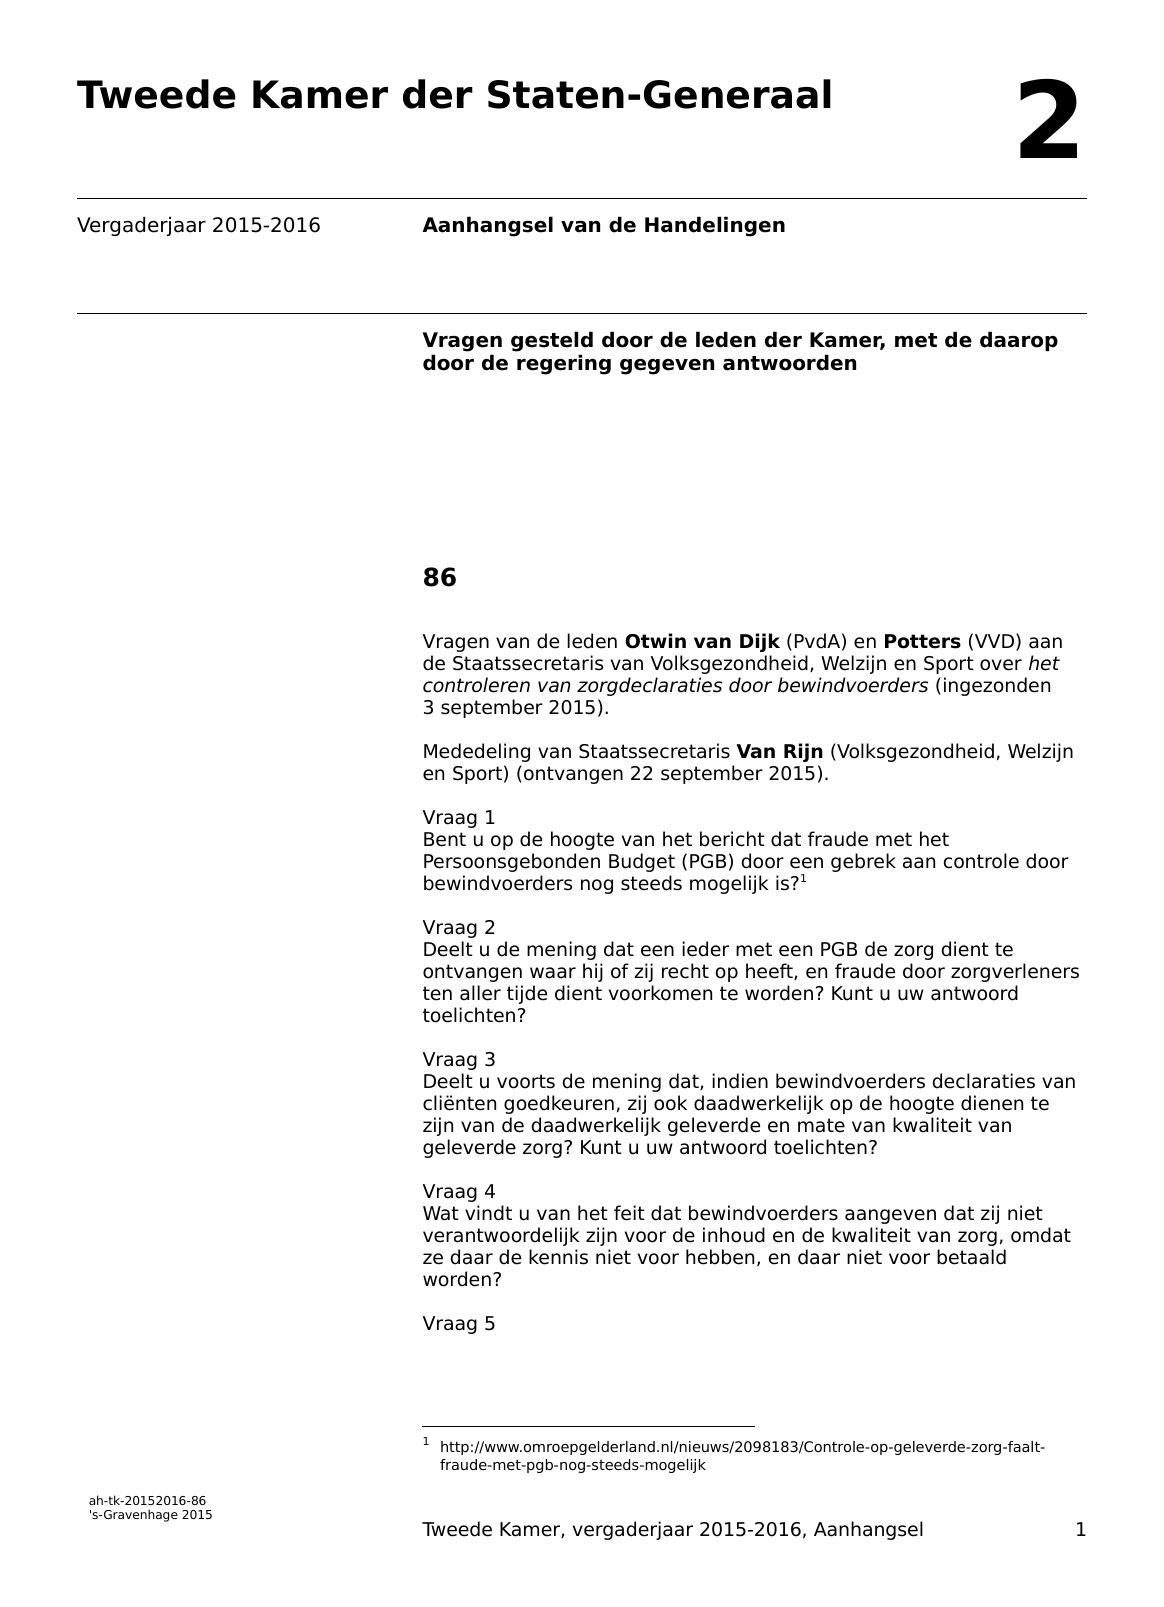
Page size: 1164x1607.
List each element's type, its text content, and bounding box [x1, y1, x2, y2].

table_cell Vragen gesteld door de leden der Kamer, met de daarop door de regering gegeven antwoorden [422, 314, 1087, 376]
text Vraag 3 [422, 1049, 1087, 1071]
text http://www.omroepgelderland.nl/nieuws/2098183/Controle-op-geleverde-zorg-faalt-fraude-met-pgb-nog-steeds-mogelijk [422, 1435, 1087, 1474]
text 's-Gravenhage 2015 [88, 1508, 323, 1522]
text Wat vindt u van het feit dat bewindvoerders aangeven dat zij niet verantwoordelijk zijn voor de inhoud en de kwaliteit van zorg, omdat ze daar de kennis niet voor hebben, en daar niet voor betaald worden? [422, 1203, 1087, 1291]
text Vraag 2 [422, 917, 1087, 939]
text Mededeling van Staatssecretaris Van Rijn (Volksgezondheid, Welzijn en Sport) (ontvangen 22 september 2015). [422, 741, 1087, 785]
table_header Tweede Kamer der Staten-Generaal [77, 59, 886, 198]
table_cell Aanhangsel van de Handelingen [422, 199, 1087, 313]
text Vraag 1 [422, 807, 1087, 829]
text 86 [422, 563, 1087, 592]
table_header 2 [886, 59, 1087, 198]
text ah-tk-20152016-86 [88, 1494, 323, 1508]
text Bent u op de hoogte van het bericht dat fraude met het Persoonsgebonden Budget (PGB) door een gebrek aan controle door bewindvoerders nog steeds mogelijk is? [422, 829, 1087, 895]
text Vraag 4 [422, 1181, 1087, 1203]
text Vragen van de leden Otwin van Dijk (PvdA) en Potters (VVD) aan de Staatssecretaris van Volksgezondheid, Welzijn en Sport over het controleren van zorgdeclaraties door bewindvoerders (ingezonden 3 september 2015). [422, 631, 1087, 718]
table_cell [77, 314, 422, 376]
text Deelt u voorts de mening dat, indien bewindvoerders declaraties van cliënten goedkeuren, zij ook daadwerkelijk op de hoogte dienen te zijn van de daadwerkelijk geleverde en mate van kwaliteit van geleverde zorg? Kunt u uw antwoord toelichten? [422, 1071, 1087, 1159]
text Vraag 5 [422, 1313, 1087, 1335]
table_cell Vergaderjaar 2015-2016 [77, 199, 422, 313]
text Deelt u de mening dat een ieder met een PGB de zorg dient te ontvangen waar hij of zij recht op heeft, en fraude door zorgverleners ten aller tijde dient voorkomen te worden? Kunt u uw antwoord toelichten? [422, 939, 1087, 1027]
